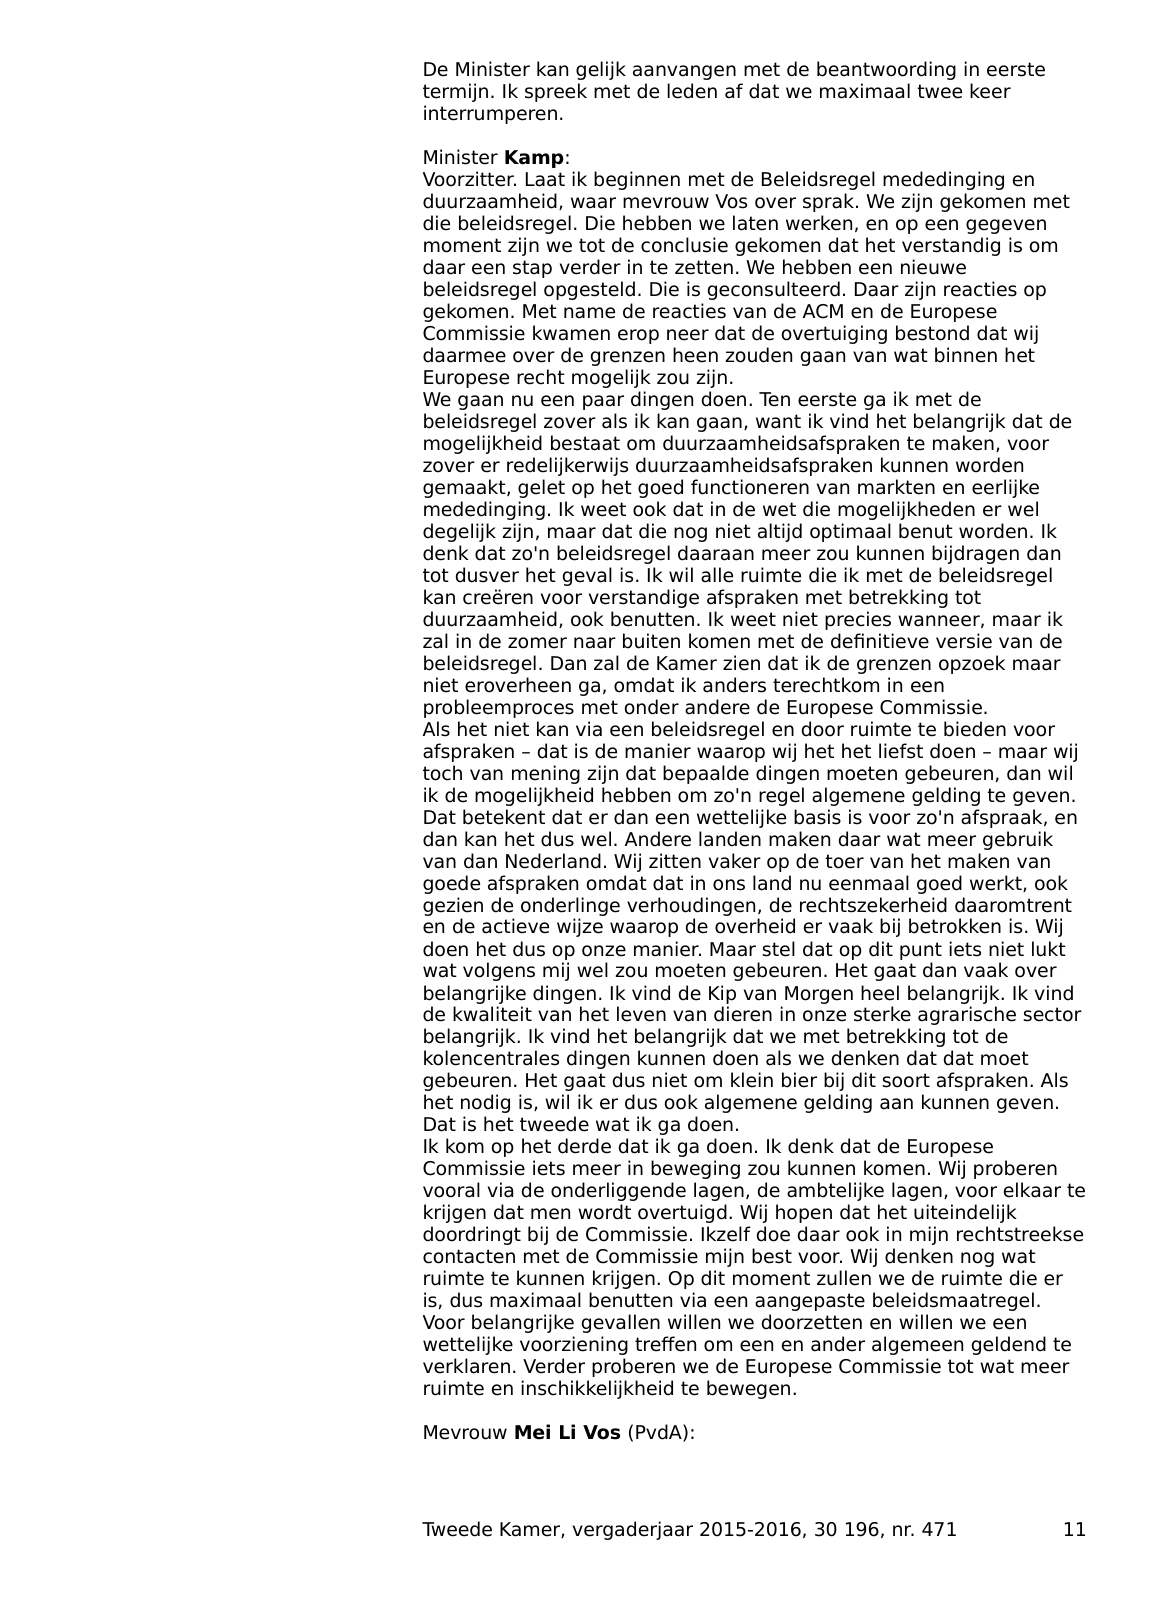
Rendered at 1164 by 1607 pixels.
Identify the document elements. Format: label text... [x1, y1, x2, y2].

text De Minister kan gelijk aanvangen met de beantwoording in eerste termijn. Ik spreek met de leden af dat we maximaal twee keer interrumperen. [422, 59, 1087, 125]
text Voorzitter. Laat ik beginnen met de Beleidsregel mededinging en duurzaamheid, waar mevrouw Vos over sprak. We zijn gekomen met die beleidsregel. Die hebben we laten werken, en op een gegeven moment zijn we tot de conclusie gekomen dat het verstandig is om daar een stap verder in te zetten. We hebben een nieuwe beleidsregel opgesteld. Die is geconsulteerd. Daar zijn reacties op gekomen. Met name de reacties van de ACM en de Europese Commissie kwamen erop neer dat de overtuiging bestond dat wij daarmee over de grenzen heen zouden gaan van wat binnen het Europese recht mogelijk zou zijn. [422, 169, 1087, 389]
text Ik kom op het derde dat ik ga doen. Ik denk dat de Europese Commissie iets meer in beweging zou kunnen komen. Wij proberen vooral via de onderliggende lagen, de ambtelijke lagen, voor elkaar te krijgen dat men wordt overtuigd. Wij hopen dat het uiteindelijk doordringt bij de Commissie. Ikzelf doe daar ook in mijn rechtstreekse contacten met de Commissie mijn best voor. Wij denken nog wat ruimte te kunnen krijgen. Op dit moment zullen we de ruimte die er is, dus maximaal benutten via een aangepaste beleidsmaatregel. Voor belangrijke gevallen willen we doorzetten en willen we een wettelijke voorziening treffen om een en ander algemeen geldend te verklaren. Verder proberen we de Europese Commissie tot wat meer ruimte en inschikkelijkheid te bewegen. [422, 1136, 1087, 1400]
text Mevrouw Mei Li Vos (PvdA): [422, 1422, 1087, 1444]
text Als het niet kan via een beleidsregel en door ruimte te bieden voor afspraken – dat is de manier waarop wij het het liefst doen – maar wij toch van mening zijn dat bepaalde dingen moeten gebeuren, dan wil ik de mogelijkheid hebben om zo'n regel algemene gelding te geven. Dat betekent dat er dan een wettelijke basis is voor zo'n afspraak, en dan kan het dus wel. Andere landen maken daar wat meer gebruik van dan Nederland. Wij zitten vaker op de toer van het maken van goede afspraken omdat dat in ons land nu eenmaal goed werkt, ook gezien de onderlinge verhoudingen, de rechtszekerheid daaromtrent en de actieve wijze waarop de overheid er vaak bij betrokken is. Wij doen het dus op onze manier. Maar stel dat op dit punt iets niet lukt wat volgens mij wel zou moeten gebeuren. Het gaat dan vaak over belangrijke dingen. Ik vind de Kip van Morgen heel belangrijk. Ik vind de kwaliteit van het leven van dieren in onze sterke agrarische sector belangrijk. Ik vind het belangrijk dat we met betrekking tot de kolencentrales dingen kunnen doen als we denken dat dat moet gebeuren. Het gaat dus niet om klein bier bij dit soort afspraken. Als het nodig is, wil ik er dus ook algemene gelding aan kunnen geven. Dat is het tweede wat ik ga doen. [422, 719, 1087, 1136]
text Minister Kamp: [422, 147, 1087, 169]
text We gaan nu een paar dingen doen. Ten eerste ga ik met de beleidsregel zover als ik kan gaan, want ik vind het belangrijk dat de mogelijkheid bestaat om duurzaamheidsafspraken te maken, voor zover er redelijkerwijs duurzaamheidsafspraken kunnen worden gemaakt, gelet op het goed functioneren van markten en eerlijke mededinging. Ik weet ook dat in de wet die mogelijkheden er wel degelijk zijn, maar dat die nog niet altijd optimaal benut worden. Ik denk dat zo'n beleidsregel daaraan meer zou kunnen bijdragen dan tot dusver het geval is. Ik wil alle ruimte die ik met de beleidsregel kan creëren voor verstandige afspraken met betrekking tot duurzaamheid, ook benutten. Ik weet niet precies wanneer, maar ik zal in de zomer naar buiten komen met de definitieve versie van de beleidsregel. Dan zal de Kamer zien dat ik de grenzen opzoek maar niet eroverheen ga, omdat ik anders terechtkom in een probleemproces met onder andere de Europese Commissie. [422, 389, 1087, 719]
